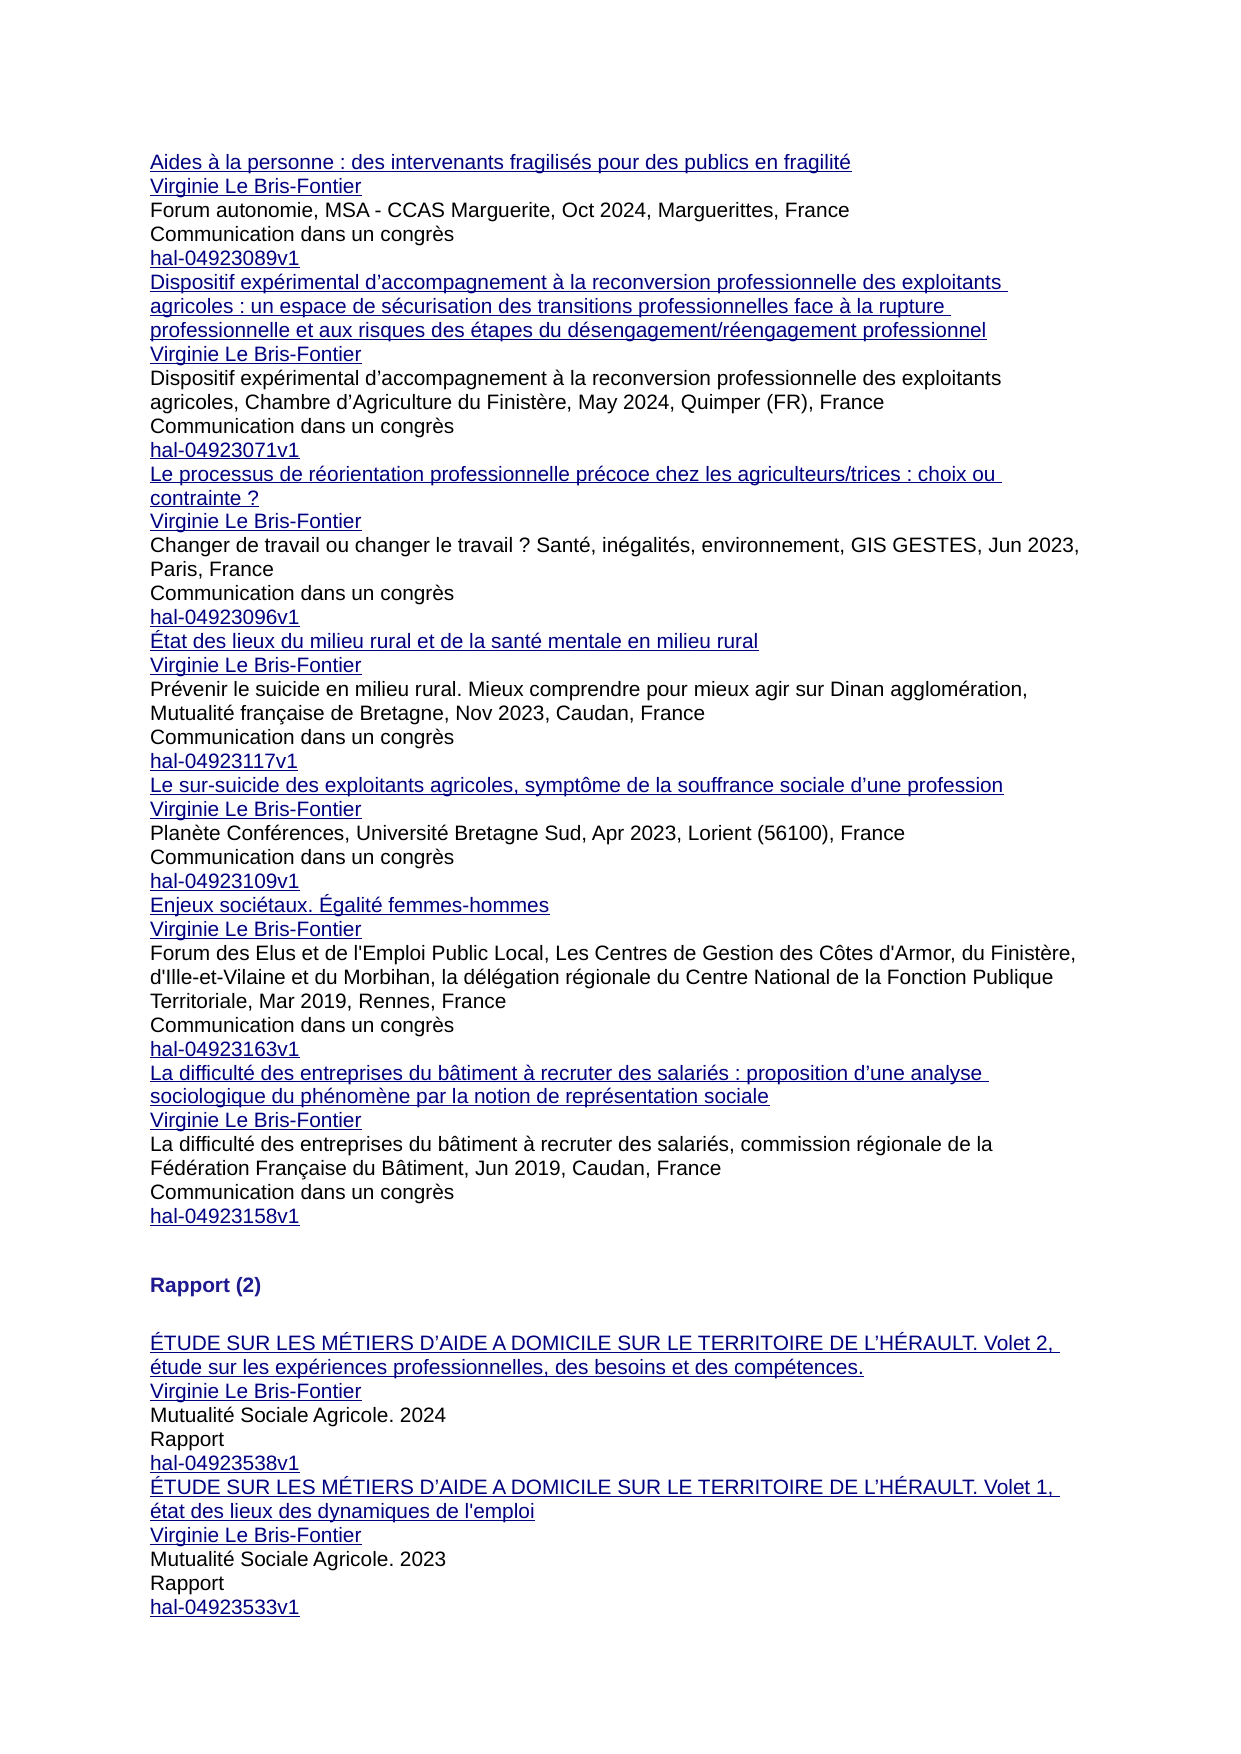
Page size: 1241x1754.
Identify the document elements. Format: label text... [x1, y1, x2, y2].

table_cell État des lieux du milieu rural et de la santé mentale en milieu rural Virginie Le Bris-Fontier Prévenir le suicide en milieu rural. Mieux comprendre pour mieux agir sur Dinan agglomération, Mutualité française de Bretagne, Nov 2023, Caudan, France Communication dans un congrès hal-04923117v1 [150, 629, 1090, 773]
table_cell Enjeux sociétaux. Égalité femmes-hommes Virginie Le Bris-Fontier Forum des Elus et de l'Emploi Public Local, Les Centres de Gestion des Côtes d'Armor, du Finistère, d'Ille-et-Vilaine et du Morbihan, la délégation régionale du Centre National de la Fonction Publique Territoriale, Mar 2019, Rennes, France Communication dans un congrès hal-04923163v1 [150, 893, 1090, 1060]
table_cell Aides à la personne : des intervenants fragilisés pour des publics en fragilité Virginie Le Bris-Fontier Forum autonomie, MSA - CCAS Marguerite, Oct 2024, Marguerittes, France Communication dans un congrès hal-04923089v1 [150, 150, 1090, 270]
table_cell Le sur-suicide des exploitants agricoles, symptôme de la souffrance sociale d’une profession Virginie Le Bris-Fontier Planète Conférences, Université Bretagne Sud, Apr 2023, Lorient (56100), France Communication dans un congrès hal-04923109v1 [150, 773, 1090, 893]
table_cell Dispositif expérimental d’accompagnement à la reconversion professionnelle des exploitants agricoles : un espace de sécurisation des transitions professionnelles face à la rupture professionnelle et aux risques des étapes du désengagement/réengagement professionnel Virginie Le Bris-Fontier Dispositif expérimental d’accompagnement à la reconversion professionnelle des exploitants agricoles, Chambre d’Agriculture du Finistère, May 2024, Quimper (FR), France Communication dans un congrès hal-04923071v1 [150, 270, 1090, 461]
table_cell ÉTUDE SUR LES MÉTIERS D’AIDE A DOMICILE SUR LE TERRITOIRE DE L’HÉRAULT. Volet 1, état des lieux des dynamiques de l'emploi Virginie Le Bris-Fontier Mutualité Sociale Agricole. 2023 Rapport hal-04923533v1 [150, 1475, 1090, 1619]
subtitle Rapport (2) [150, 1273, 1090, 1297]
table_cell Le processus de réorientation professionnelle précoce chez les agriculteurs/trices : choix ou contrainte ? Virginie Le Bris-Fontier Changer de travail ou changer le travail ? Santé, inégalités, environnement, GIS GESTES, Jun 2023, Paris, France Communication dans un congrès hal-04923096v1 [150, 461, 1090, 629]
table_header ÉTUDE SUR LES MÉTIERS D’AIDE A DOMICILE SUR LE TERRITOIRE DE L’HÉRAULT. Volet 2, étude sur les expériences professionnelles, des besoins et des compétences. Virginie Le Bris-Fontier Mutualité Sociale Agricole. 2024 Rapport hal-04923538v1 [150, 1331, 1090, 1475]
table_cell La difficulté des entreprises du bâtiment à recruter des salariés : proposition d’une analyse sociologique du phénomène par la notion de représentation sociale Virginie Le Bris-Fontier La difficulté des entreprises du bâtiment à recruter des salariés, commission régionale de la Fédération Française du Bâtiment, Jun 2019, Caudan, France Communication dans un congrès hal-04923158v1 [150, 1060, 1090, 1228]
